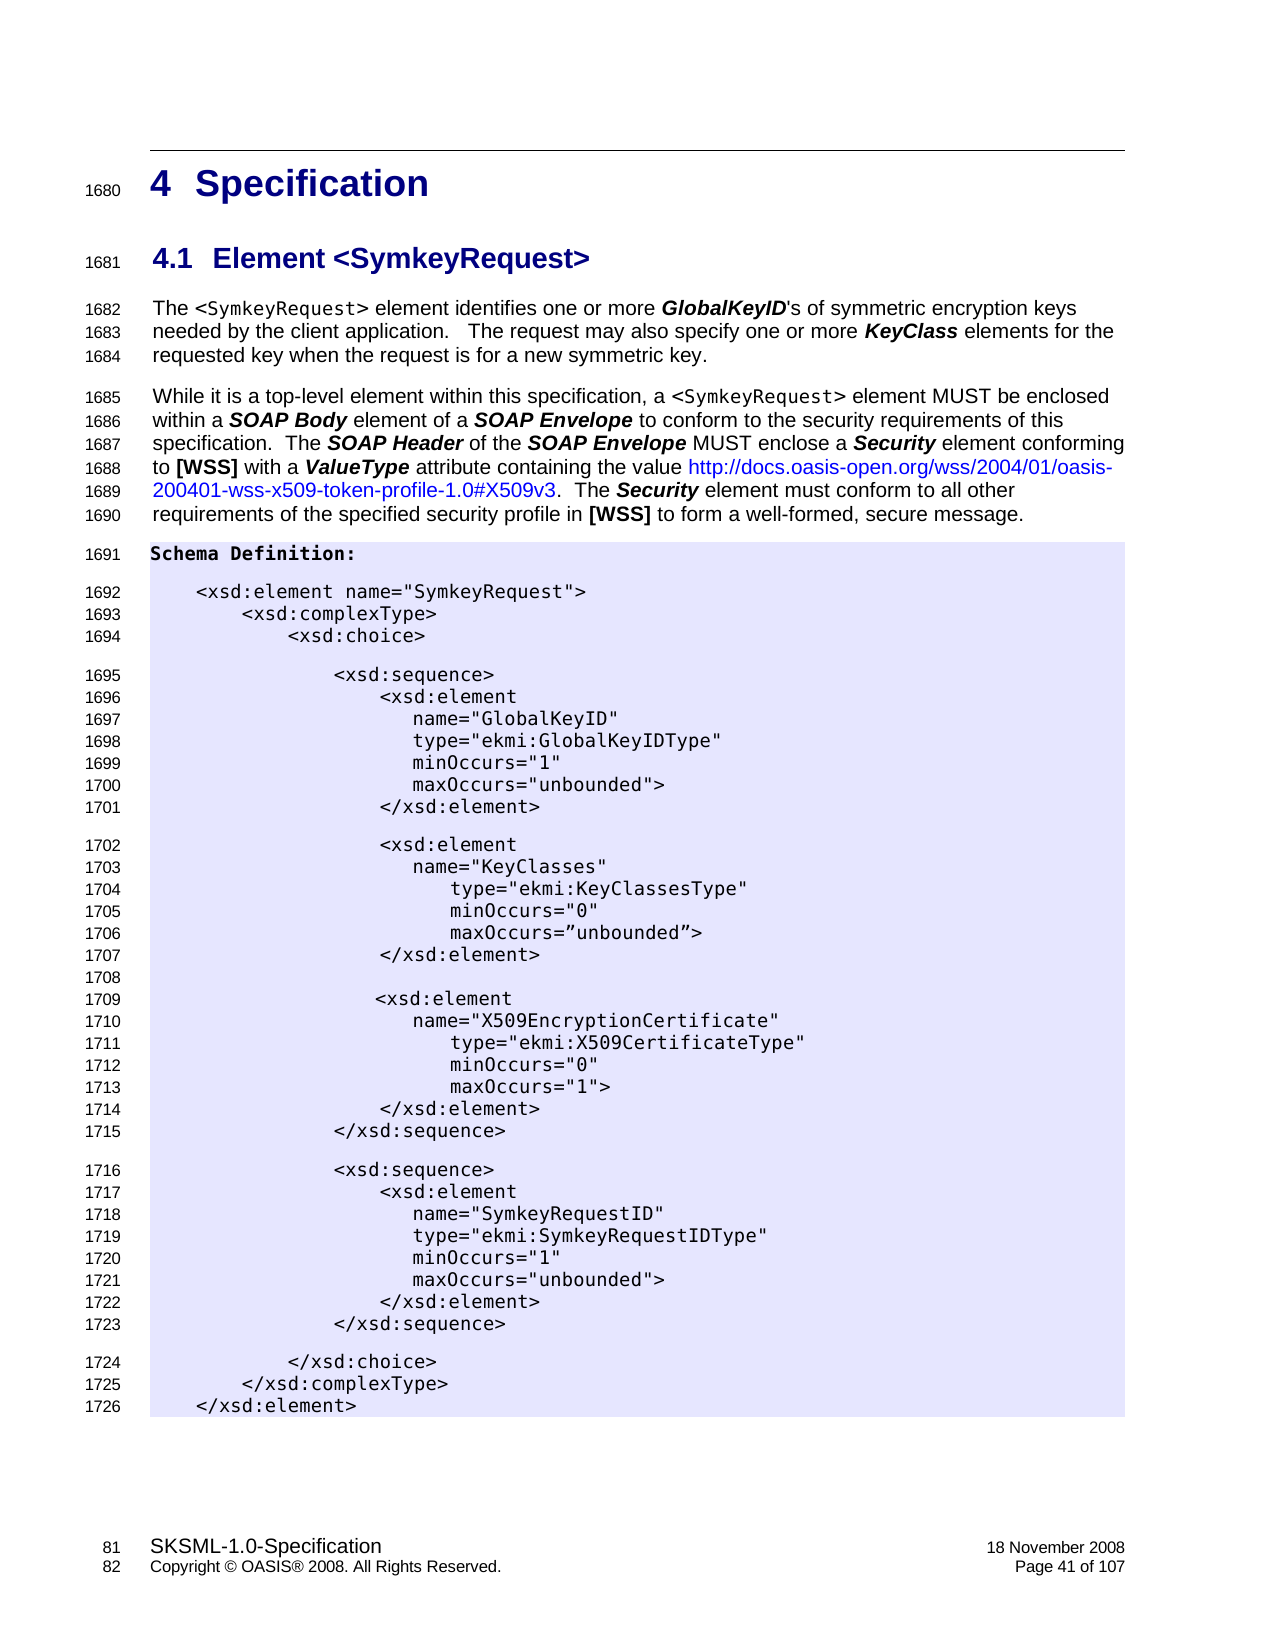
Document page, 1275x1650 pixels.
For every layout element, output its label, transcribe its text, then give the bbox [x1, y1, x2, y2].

text <xsd:element name="KeyClasses" type="ekmi:KeyClassesType" minOccurs="0" maxOccurs=”unbounded”> </xsd:element> <xsd:element name="X509EncryptionCertificate" type="ekmi:X509CertificateType" minOccurs="0" maxOccurs="1"> </xsd:element> </xsd:sequence> [150, 834, 1125, 1142]
text <xsd:sequence> <xsd:element name="GlobalKeyID" type="ekmi:GlobalKeyIDType" minOccurs="1" maxOccurs="unbounded"> </xsd:element> [150, 664, 1125, 818]
text <xsd:sequence> <xsd:element name="SymkeyRequestID" type="ekmi:SymkeyRequestIDType" minOccurs="1" maxOccurs="unbounded"> </xsd:element> </xsd:sequence> [150, 1159, 1125, 1334]
text The <SymkeyRequest> element identifies one or more GlobalKeyID's of symmetric encryption keys needed by the client application. The request may also specify one or more KeyClass elements for the requested key when the request is for a new symmetric key. [152, 295, 1125, 367]
text While it is a top-level element within this specification, a <SymkeyRequest> element MUST be enclosed within a SOAP Body element of a SOAP Envelope to conform to the security requirements of this specification. The SOAP Header of the SOAP Envelope MUST enclose a Security element conforming to [WSS] with a ValueType attribute containing the value http://docs.oasis-open.org/wss/2004/01/oasis-200401-wss-x509-token-profile-1.0#X509v3. The Security element must conform to all other requirements of the specified security profile in [WSS] to form a well-formed, secure message. [152, 384, 1125, 526]
subtitle Element <SymkeyRequest> [152, 242, 1125, 274]
text <xsd:element name="SymkeyRequest"> <xsd:complexType> <xsd:choice> [150, 581, 1125, 647]
text Schema Definition: [150, 542, 1125, 564]
text </xsd:choice> </xsd:complexType> </xsd:element> [150, 1351, 1125, 1417]
subtitle Specification [150, 151, 1125, 204]
